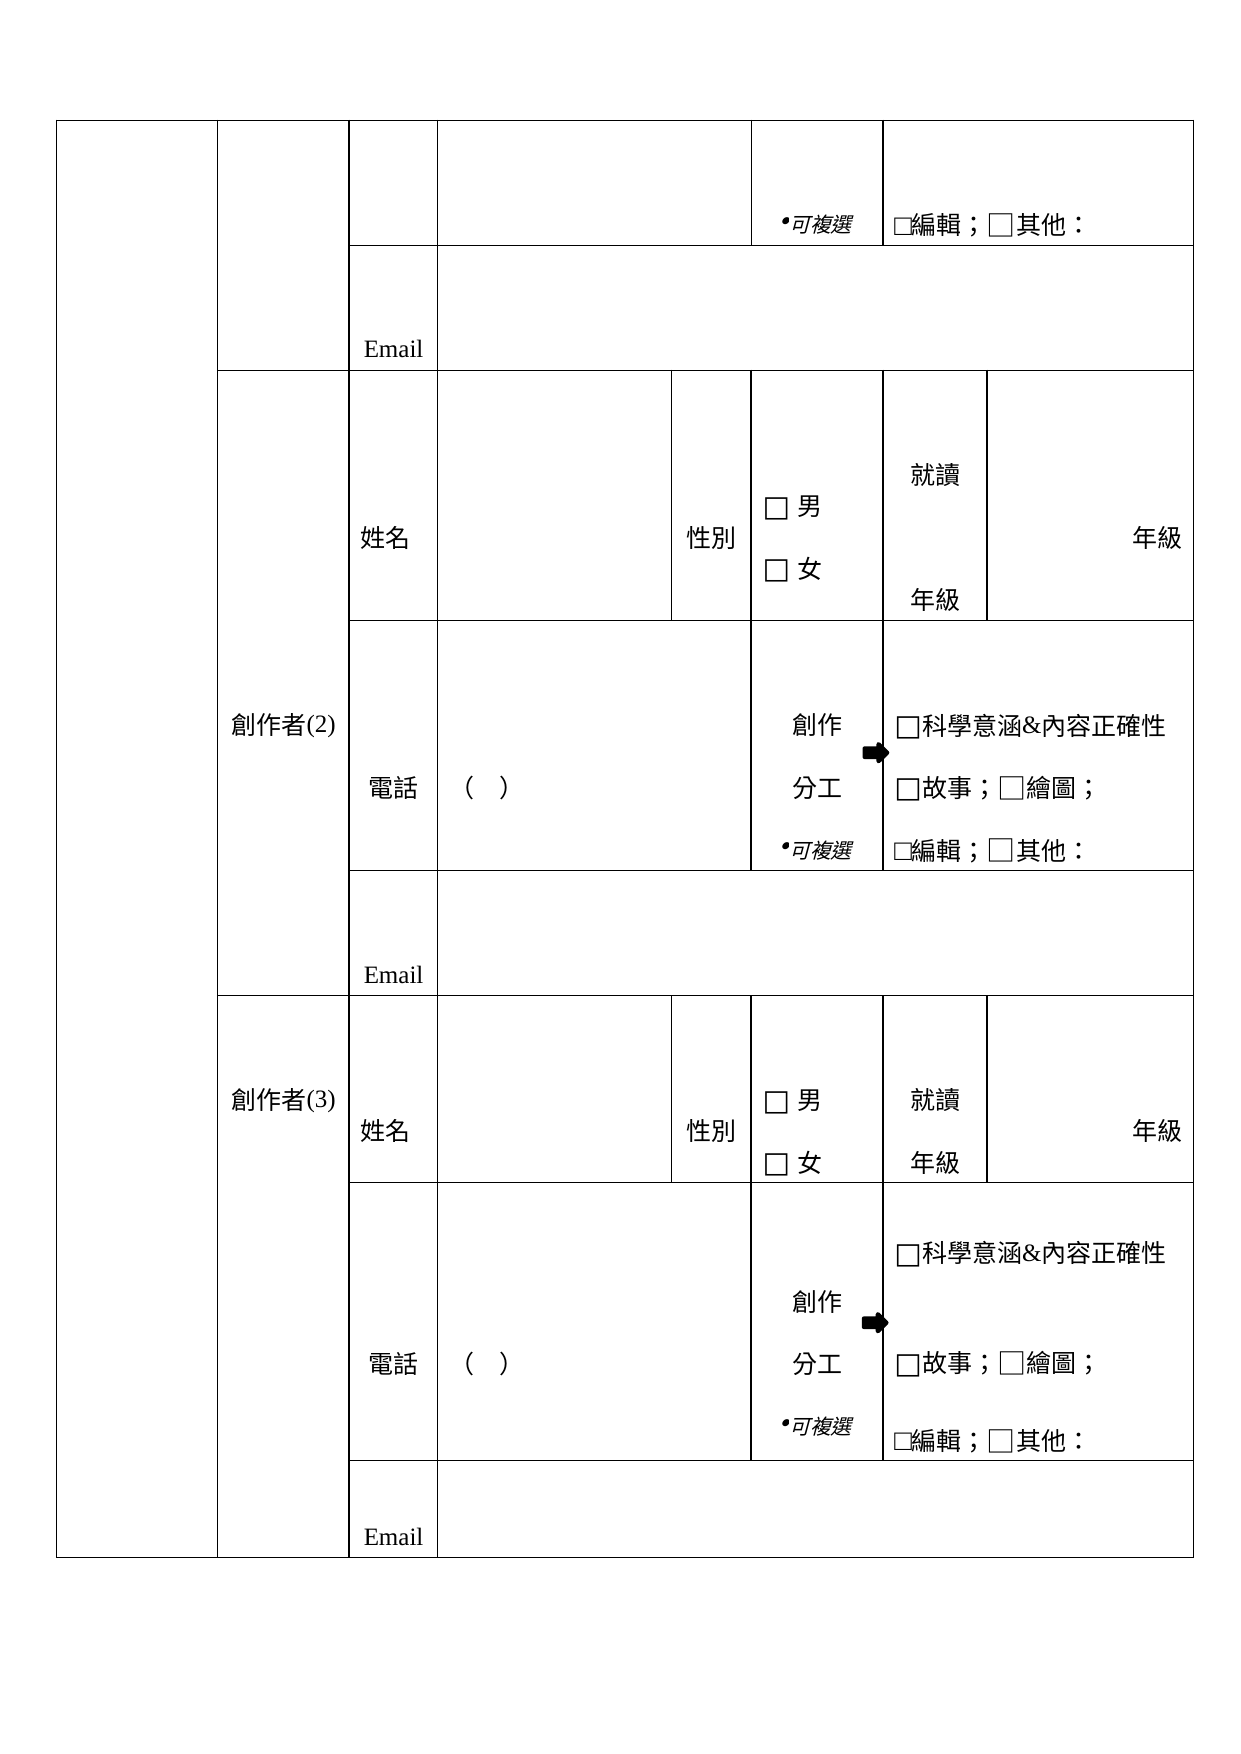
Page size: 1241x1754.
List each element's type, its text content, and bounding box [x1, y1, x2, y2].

table_cell 年級 [988, 371, 1193, 619]
table_cell 可複選 [752, 121, 882, 244]
table_cell Email [350, 246, 437, 369]
table_cell □ 男 □ 女 [752, 996, 882, 1182]
table_cell [57, 121, 217, 1557]
table_cell [438, 371, 671, 619]
table_cell （ ） [438, 621, 750, 870]
table_cell [438, 1461, 1193, 1557]
table_cell 姓名 [350, 371, 437, 619]
table_cell 電話 [350, 621, 437, 870]
table_cell 電話 [350, 1183, 437, 1460]
table_cell 就讀 年級 [884, 996, 986, 1182]
table_cell □科學意涵&內容正確性 □故事；□繪圖； □編輯；□其他： [884, 1183, 1193, 1460]
table_cell 創作者(2) [218, 371, 348, 995]
table_cell 創作 分工 可複選 [752, 621, 882, 870]
table_cell □ 男 □ 女 [752, 371, 882, 619]
table_cell 創作 分工 可複選 [752, 1183, 882, 1460]
table_cell [438, 121, 751, 244]
table_cell [438, 246, 1193, 369]
table_cell [350, 121, 437, 244]
table_cell 就讀 年級 [884, 371, 986, 619]
table_cell 年級 [988, 996, 1193, 1182]
table_cell [438, 871, 1193, 995]
table_cell 姓名 [350, 996, 437, 1182]
table_cell Email [350, 1461, 437, 1557]
table_cell Email [350, 871, 437, 995]
table_cell □編輯；□其他： [884, 121, 1193, 244]
table_cell [438, 996, 671, 1182]
table_cell 創作者(3) [218, 996, 348, 1557]
table_cell [218, 121, 348, 369]
table_cell 性別 [672, 996, 750, 1182]
table_cell （ ） [438, 1183, 750, 1460]
table_cell □科學意涵&內容正確性 □故事；□繪圖； □編輯；□其他： [884, 621, 1193, 870]
table_cell 性別 [672, 371, 750, 619]
